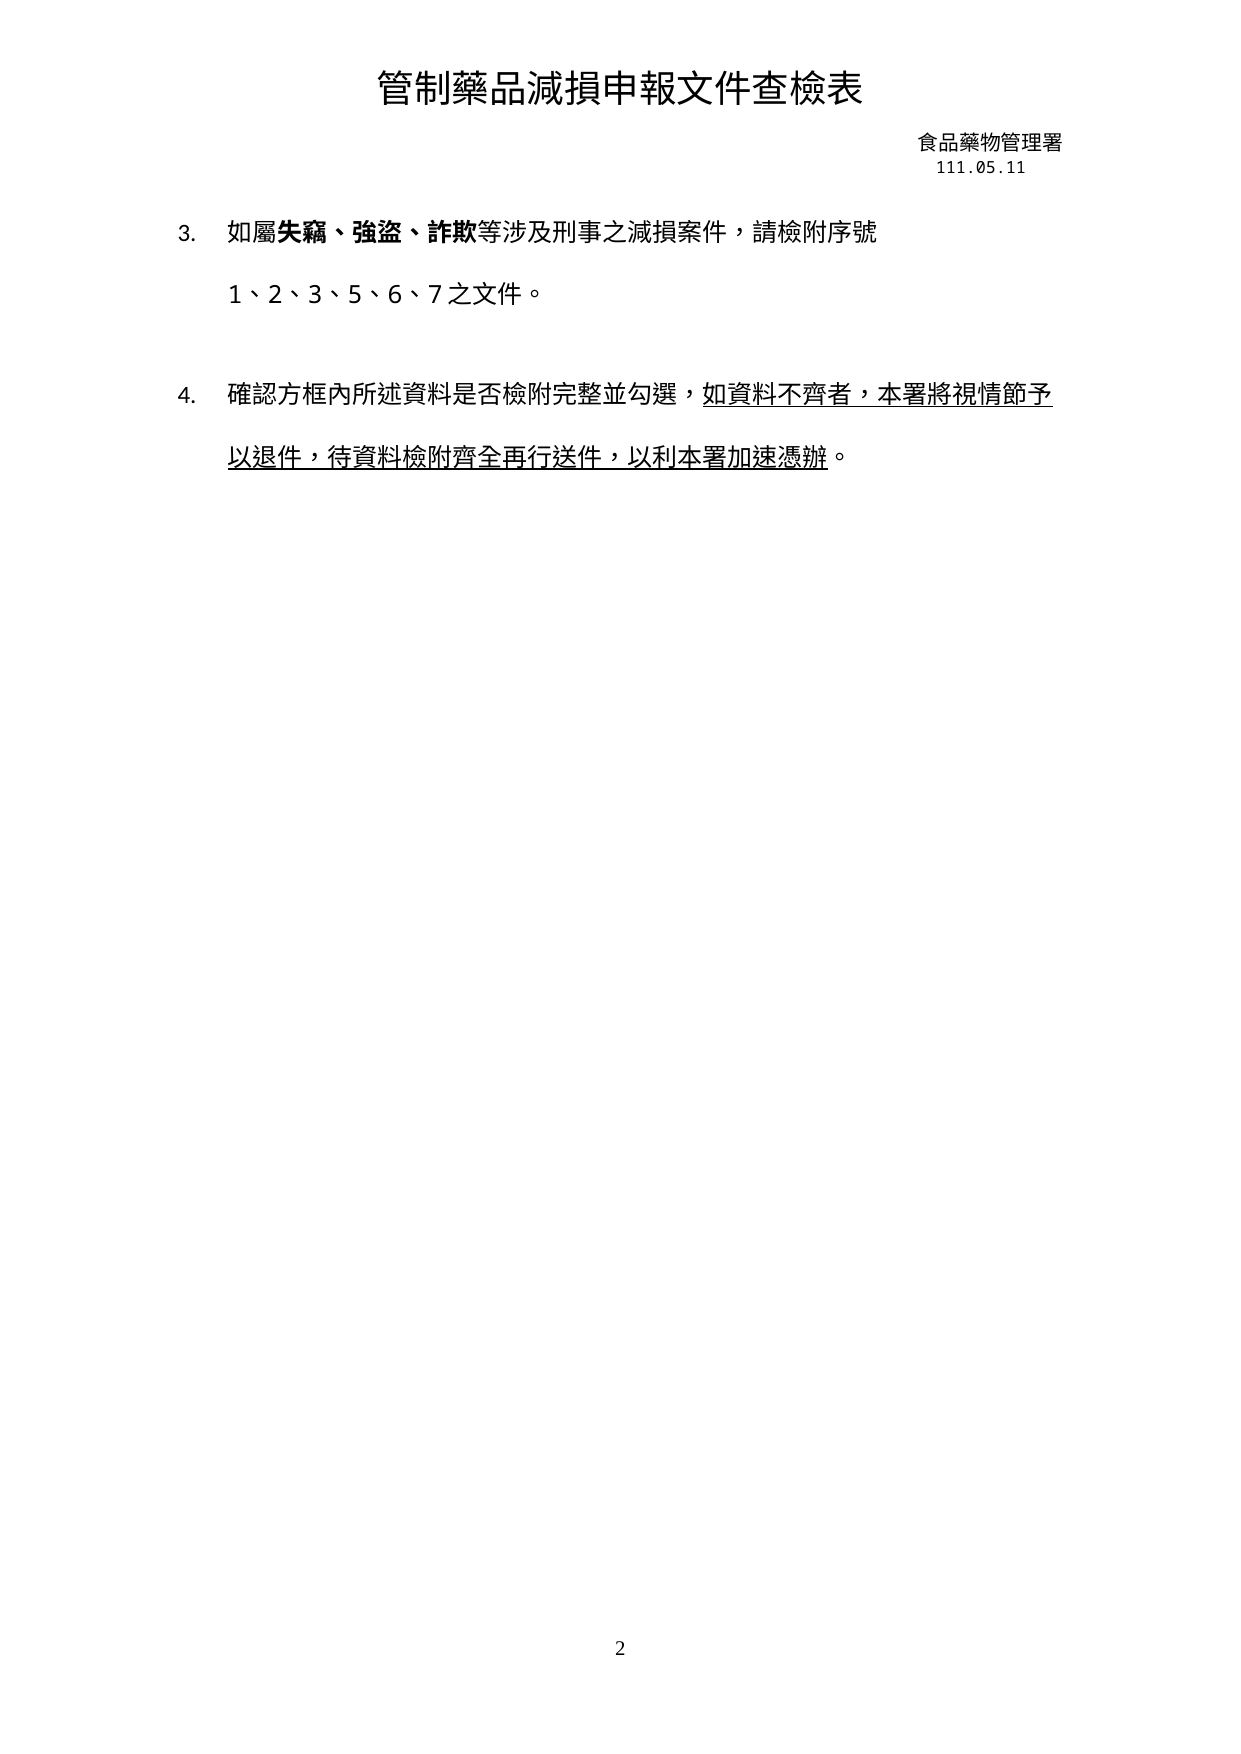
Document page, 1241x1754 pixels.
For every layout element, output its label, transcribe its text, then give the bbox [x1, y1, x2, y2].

list 確認方框內所述資料是否檢附完整並勾選，如資料不齊者，本署將視情節予以退件，待資料檢附齊全再行送件，以利本署加速憑辦。 [177, 351, 1063, 476]
list 如屬失竊、強盜、詐欺等涉及刑事之減損案件，請檢附序號 1、2、3、5、6、7之文件。 [177, 188, 1063, 313]
